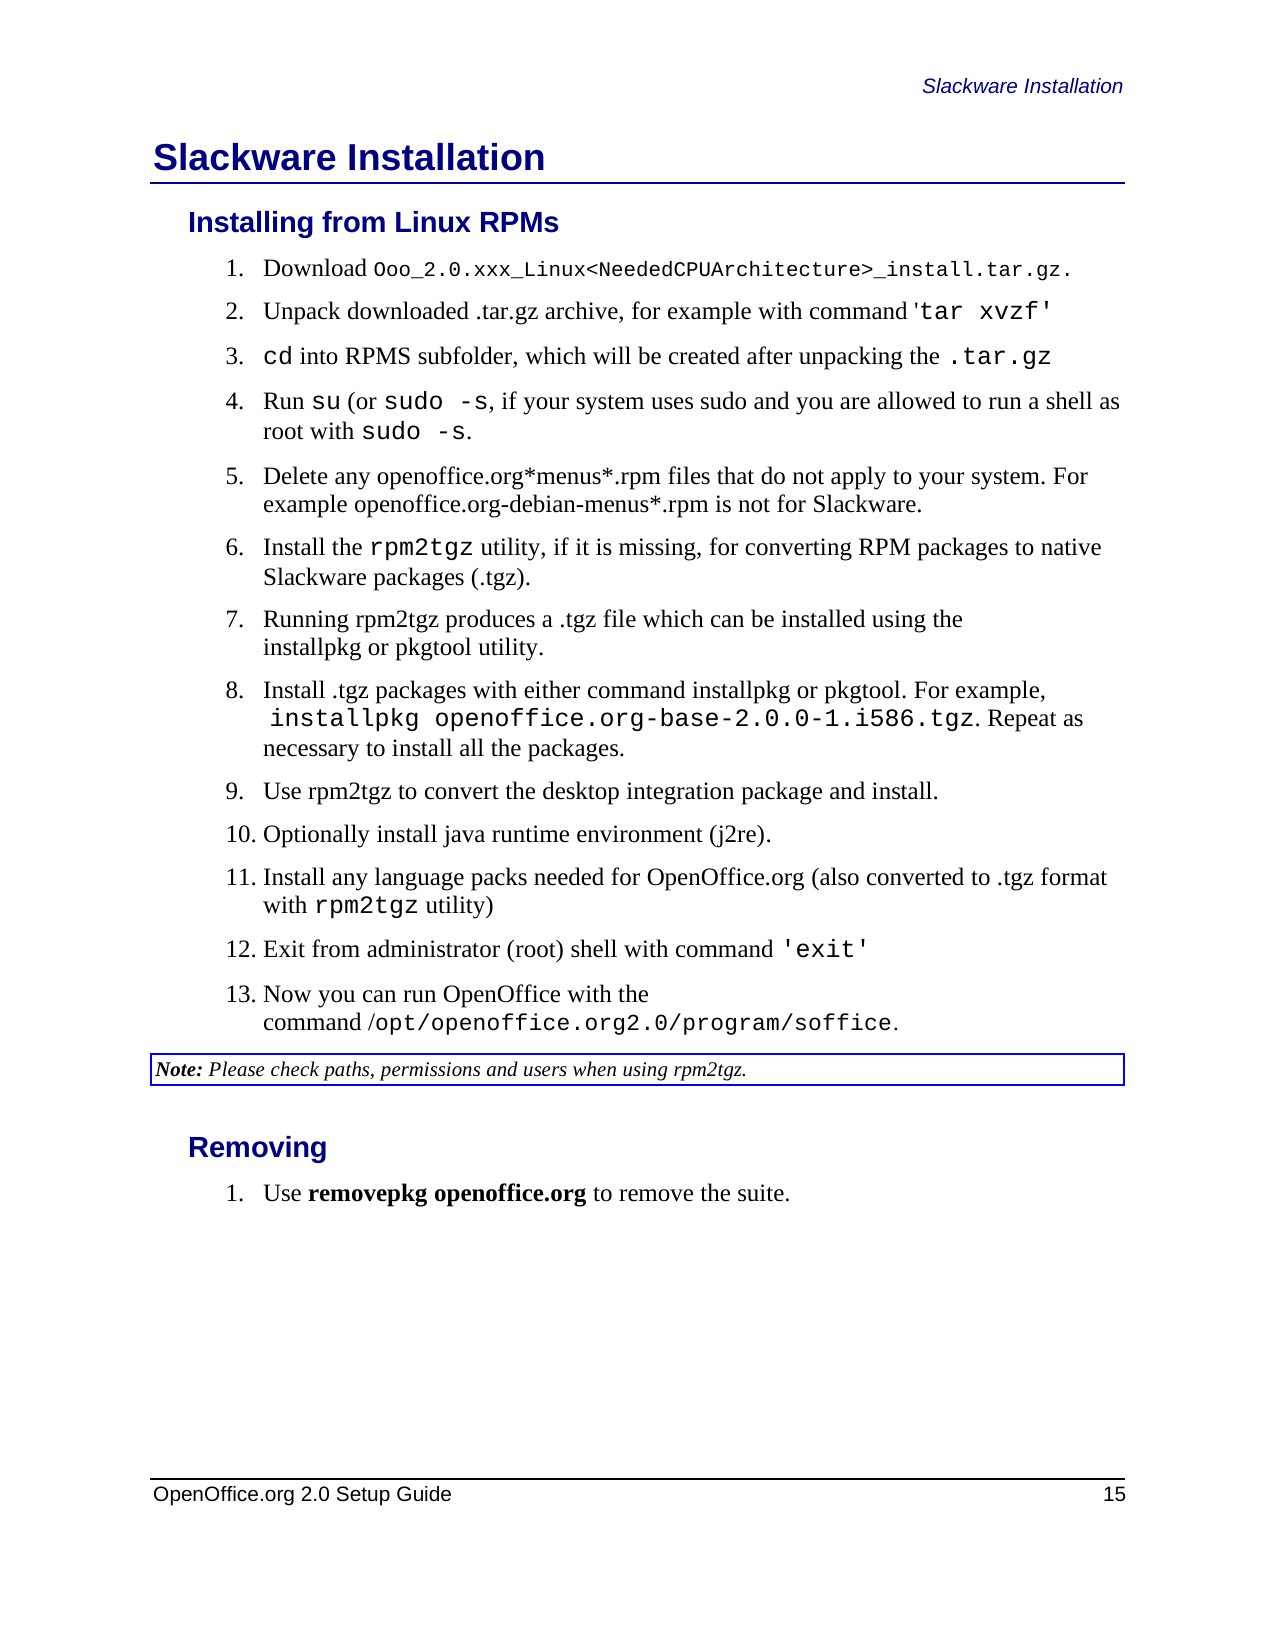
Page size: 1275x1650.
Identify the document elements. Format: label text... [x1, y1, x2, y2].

text Installing from Linux RPMs [188, 206, 1125, 239]
list Use removepkg openoffice.org to remove the suite. [225, 1178, 1125, 1206]
list Optionally install java runtime environment (j2re). [225, 820, 1125, 848]
subtitle Removing [188, 1131, 1125, 1164]
list Delete any openoffice.org*menus*.rpm files that do not apply to your system. For example openoffice.org-debian-menus*.rpm is not for Slackware. [225, 462, 1125, 518]
text Note: Please check paths, permissions and users when using rpm2tgz. [152, 1055, 1123, 1084]
list Exit from administrator (root) shell with command 'exit' [225, 935, 1125, 965]
list Download Ooo_2.0.xxx_Linux<NeededCPUArchitecture>_install.tar.gz. [225, 253, 1125, 282]
list Running rpm2tgz produces a .tgz file which can be installed using the installpkg or pkgtool utility. [225, 605, 1125, 661]
list Use rpm2tgz to convert the desktop integration package and install. [225, 777, 1125, 805]
list Now you can run OpenOffice with the command /opt/openoffice.org2.0/program/soffice. [225, 980, 1125, 1038]
list Run su (or sudo -s, if your system uses sudo and you are allowed to run a shell as root with sudo -s. [225, 387, 1125, 447]
list Install .tgz packages with either command installpkg or pkgtool. For example, installpkg openoffice.org-base-2.0.0-1.i586.tgz. Repeat as necessary to install all the packages. [225, 676, 1125, 762]
list cd into RPMS subfolder, which will be created after unpacking the .tar.gz [225, 342, 1125, 372]
list Install the rpm2tgz utility, if it is missing, for converting RPM packages to native Slackware packages (.tgz). [225, 532, 1125, 591]
subtitle Slackware Installation [150, 134, 1125, 182]
list Unpack downloaded .tar.gz archive, for example with command 'tar xvzf' [225, 297, 1125, 327]
list Install any language packs needed for OpenOffice.org (also converted to .tgz format with rpm2tgz utility) [225, 863, 1125, 921]
